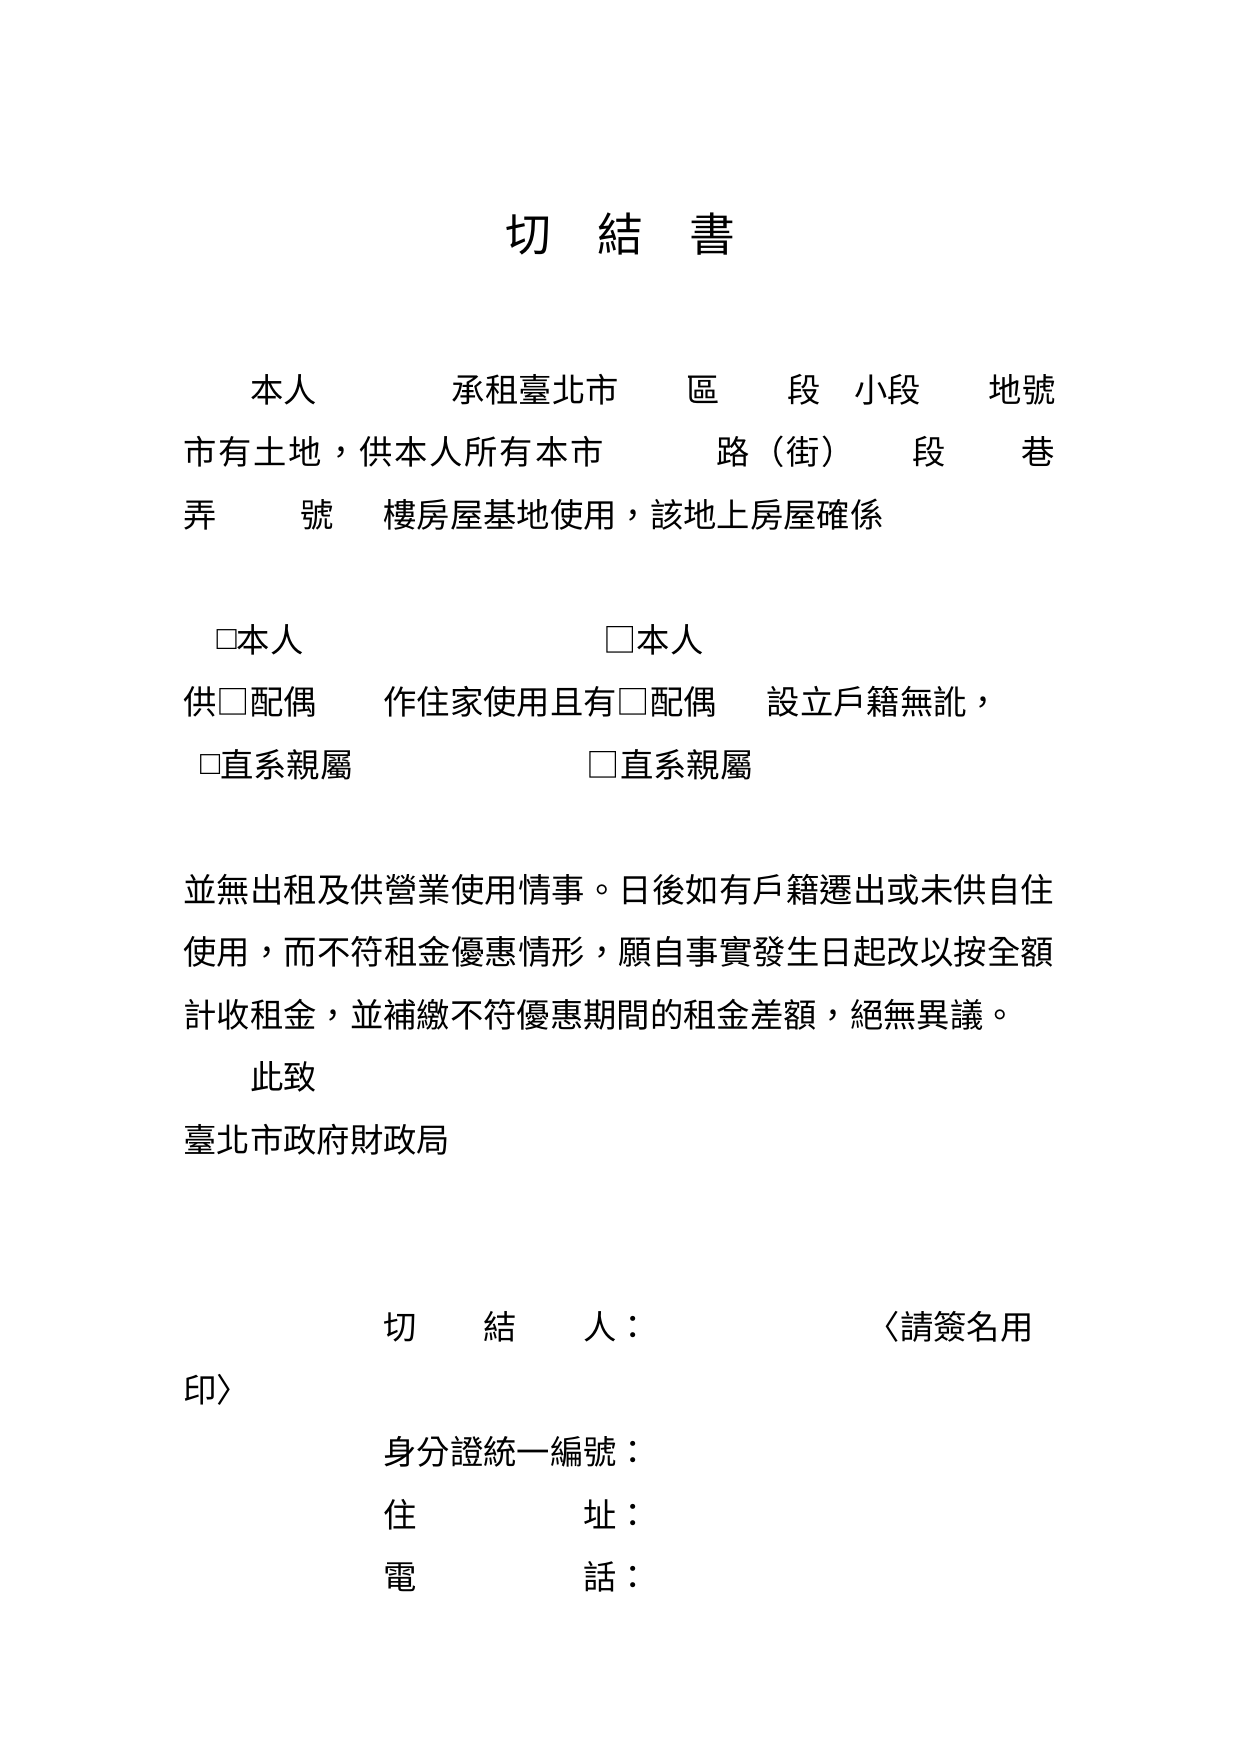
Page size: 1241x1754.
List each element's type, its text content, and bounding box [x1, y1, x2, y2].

text 電 話： [183, 1533, 1057, 1596]
text 身分證統一編號： [183, 1408, 1057, 1471]
text 住 址： [183, 1471, 1057, 1533]
text 臺北市政府財政局 [183, 1096, 1057, 1158]
text □直系親屬 □直系親屬 [183, 721, 1057, 783]
text 此致 [183, 1033, 1057, 1096]
text 本人 承租臺北市 區 段 小段 地號市有土地，供本人所有本市 路（街） 段 巷 弄 號 樓房屋基地使用，該地上房屋確係 [183, 346, 1057, 533]
text 供□配偶 作住家使用且有□配偶 設立戶籍無訛， [183, 658, 1057, 721]
text 切 結 人： 〈請簽名用印〉 [183, 1283, 1057, 1408]
text 並無出租及供營業使用情事。日後如有戶籍遷出或未供自住使用，而不符租金優惠情形，願自事實發生日起改以按全額計收租金，並補繳不符優惠期間的租金差額，絕無異議。 [183, 846, 1057, 1033]
text □本人 □本人 [183, 596, 1057, 658]
text 切 結 書 [183, 158, 1057, 283]
